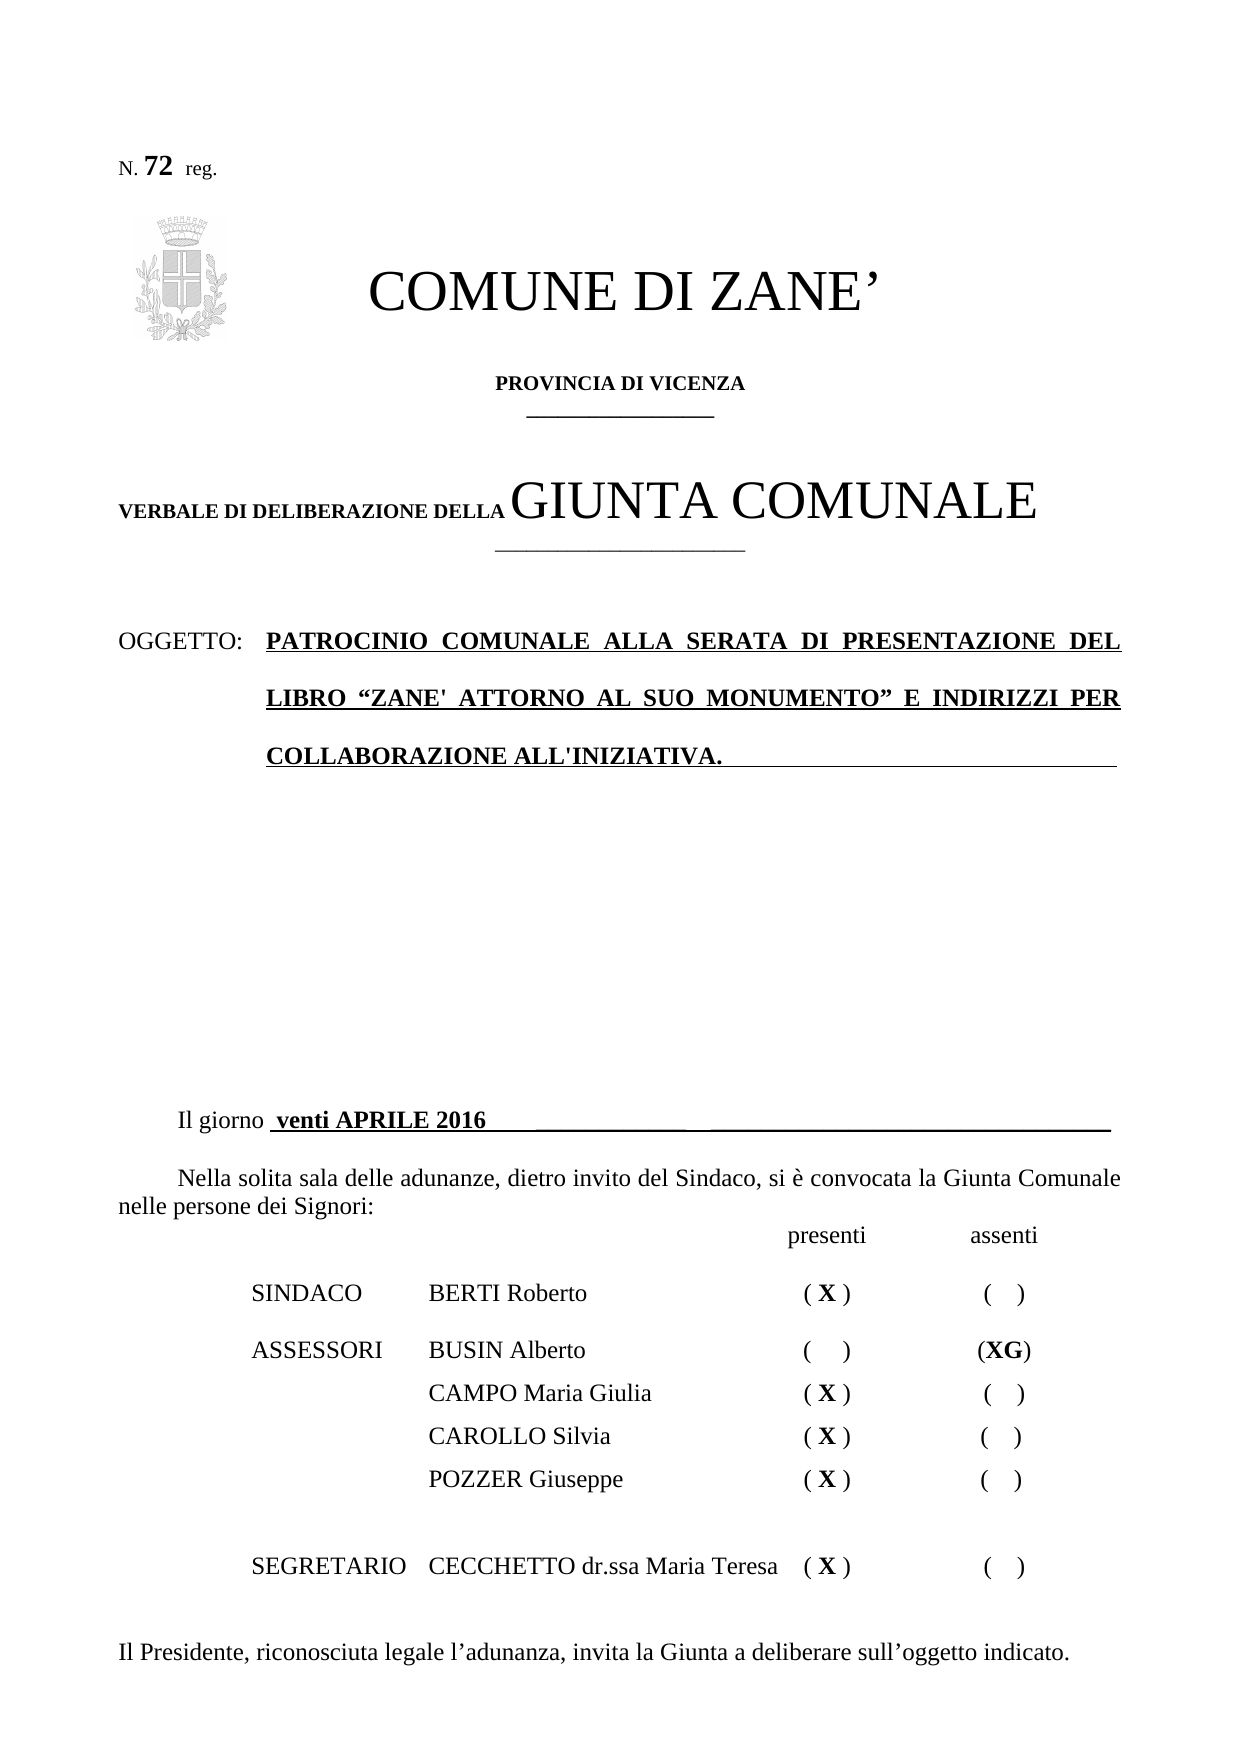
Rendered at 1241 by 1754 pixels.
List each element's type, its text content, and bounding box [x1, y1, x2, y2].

text Il Presidente, riconosciuta legale l’adunanza, invita la Giunta a deliberare sull’oggetto indicato. [118, 1637, 1121, 1666]
text SINDACO BERTI Roberto ( X ) ( ) [118, 1278, 1122, 1306]
text PROVINCIA DI VICENZA [118, 371, 1122, 395]
text CAROLLO Silvia ( X ) ( ) [118, 1421, 1122, 1450]
text SEGRETARIO CECCHETTO dr.ssa Maria Teresa ( X ) ( ) [118, 1551, 1122, 1579]
text Il giorno venti APRILE 2016 ____________ ________________________________ [118, 1105, 1122, 1134]
text __________________ [118, 395, 1122, 419]
text CAMPO Maria Giulia ( X ) ( ) [118, 1378, 1122, 1407]
text POZZER Giuseppe ( X ) ( ) [118, 1464, 1122, 1493]
text OGGETTO: PATROCINIO COMUNALE ALLA SERATA DI PRESENTAZIONE DEL LIBRO “ZANE' ATTORNO AL SUO MONUMENTO” E INDIRIZZI PER COLLABORAZIONE ALL'INIZIATIVA. [118, 626, 1121, 769]
text COMUNE DI ZANE’ [118, 207, 1122, 371]
text ________________________ [118, 530, 1122, 554]
text ASSESSORI BUSIN Alberto ( ) (XG) [118, 1335, 1122, 1364]
text VERBALE DI DELIBERAZIONE DELLA GIUNTA COMUNALE [118, 468, 1122, 530]
text presenti assenti [118, 1220, 1122, 1249]
text N. 72 reg. [118, 148, 1122, 181]
text Nella solita sala delle adunanze, dietro invito del Sindaco, si è convocata la Giunta Comunale nelle persone dei Signori: [118, 1163, 1122, 1220]
